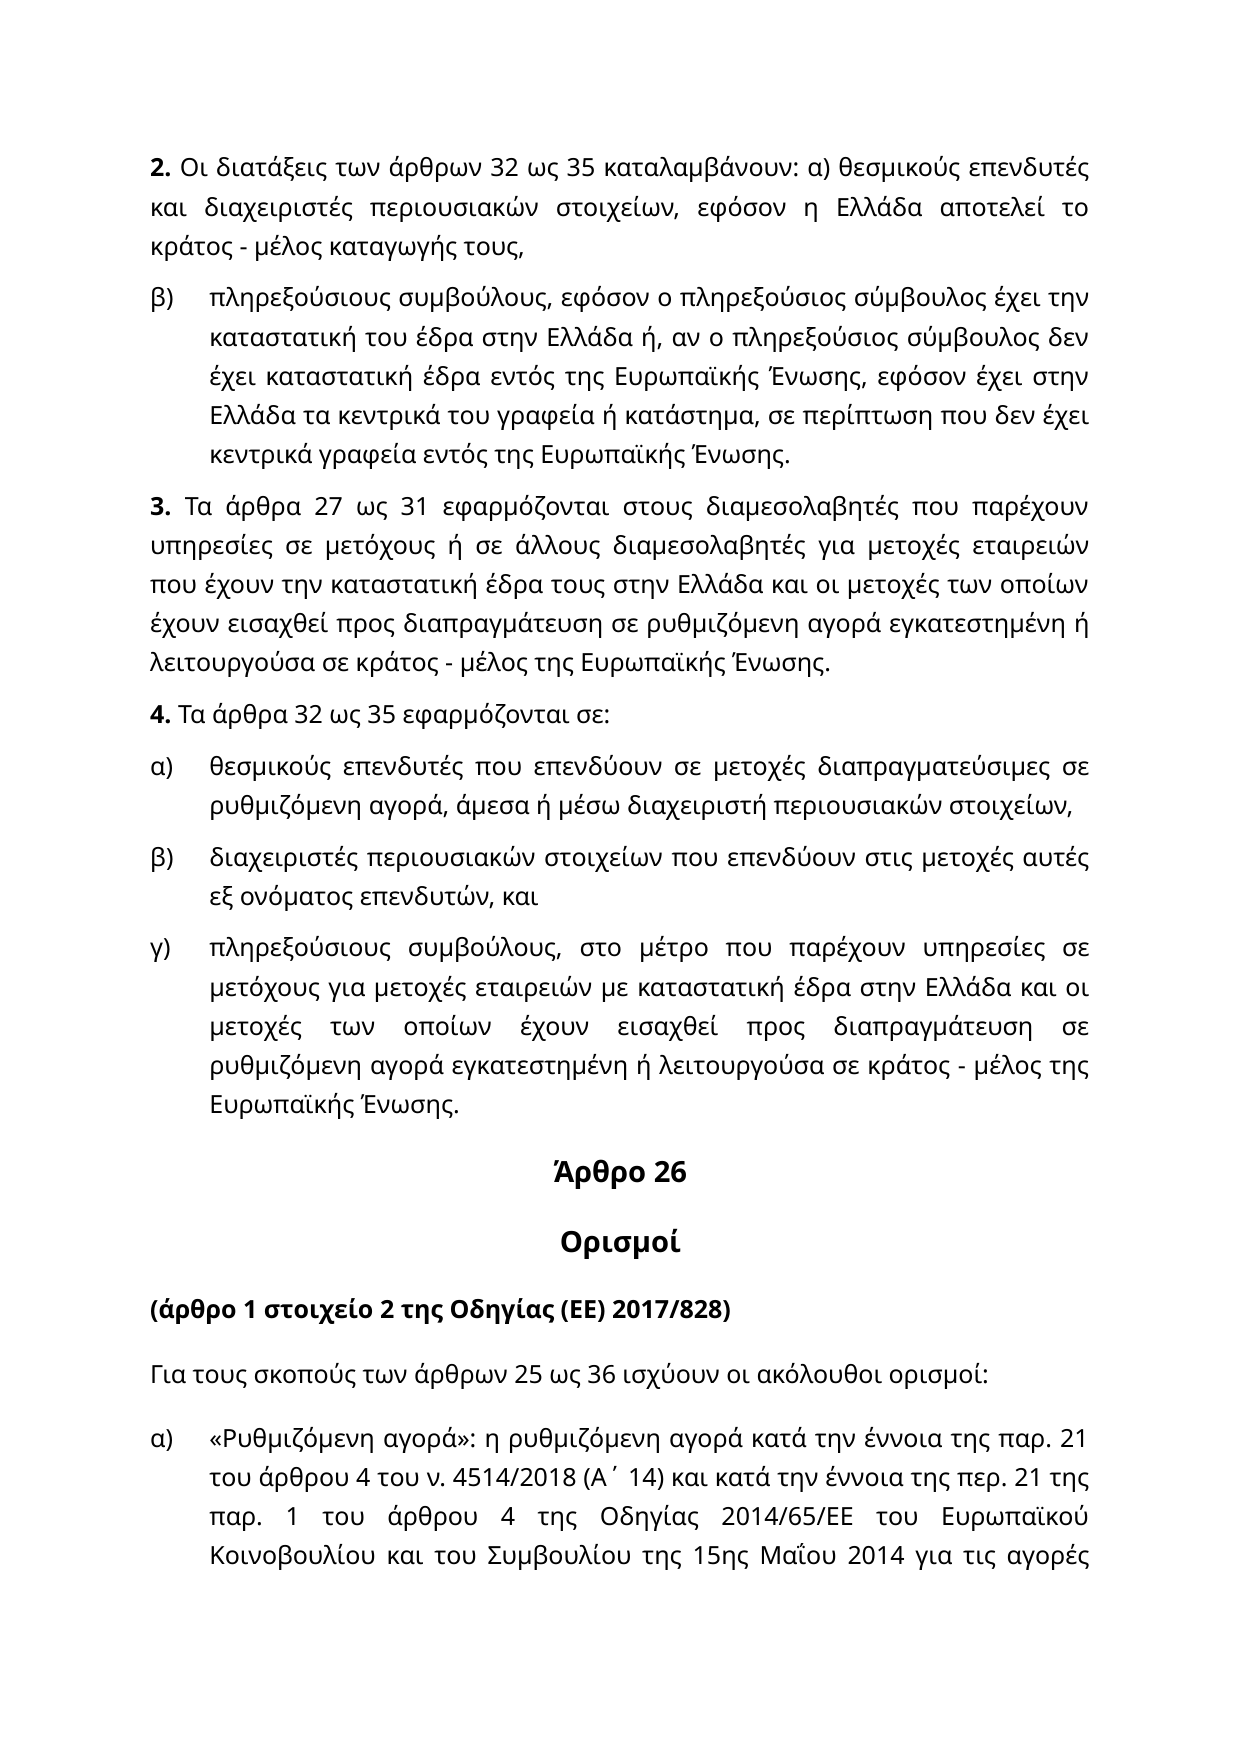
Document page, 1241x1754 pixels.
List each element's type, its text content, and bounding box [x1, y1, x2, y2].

text 4. Τα άρθρα 32 ως 35 εφαρμόζονται σε: [150, 697, 1090, 731]
subtitle Ορισμοί [150, 1221, 1090, 1261]
list β) διαχειριστές περιουσιακών στοιχείων που επενδύουν στις μετοχές αυτές εξ ονόματος επενδυτών, και [150, 839, 1090, 912]
list γ) πληρεξούσιους συμβούλους, στο μέτρο που παρέχουν υπηρεσίες σε μετόχους για μετοχές εταιρειών με καταστατική έδρα στην Ελλάδα και οι μετοχές των οποίων έχουν εισαχθεί προς διαπραγμάτευση σε ρυθμιζόμενη αγορά εγκατεστημένη ή λειτουργούσα σε κράτος - μέλος της Ευρωπαϊκής Ένωσης. [150, 930, 1090, 1121]
list β) πληρεξούσιους συμβούλους, εφόσον ο πληρεξούσιος σύμβουλος έχει την καταστατική του έδρα στην Ελλάδα ή, αν ο πληρεξούσιος σύμβουλος δεν έχει καταστατική έδρα εντός της Ευρωπαϊκής Ένωσης, εφόσον έχει στην Ελλάδα τα κεντρικά του γραφεία ή κατάστημα, σε περίπτωση που δεν έχει κεντρικά γραφεία εντός της Ευρωπαϊκής Ένωσης. [150, 280, 1090, 471]
text 3. Τα άρθρα 27 ως 31 εφαρμόζονται στους διαμεσολαβητές που παρέχουν υπηρεσίες σε μετόχους ή σε άλλους διαμεσολαβητές για μετοχές εταιρειών που έχουν την καταστατική έδρα τους στην Ελλάδα και οι μετοχές των οποίων έχουν εισαχθεί προς διαπραγμάτευση σε ρυθμιζόμενη αγορά εγκατεστημένη ή λειτουργούσα σε κράτος - μέλος της Ευρωπαϊκής Ένωσης. [150, 488, 1090, 679]
list α) θεσμικούς επενδυτές που επενδύουν σε μετοχές διαπραγματεύσιμες σε ρυθμιζόμενη αγορά, άμεσα ή μέσω διαχειριστή περιουσιακών στοιχείων, [150, 748, 1090, 822]
list α) «Ρυθμιζόμενη αγορά»: η ρυθμιζόμενη αγορά κατά την έννοια της παρ. 21 του άρθρου 4 του ν. 4514/2018 (Α΄ 14) και κατά την έννοια της περ. 21 της παρ. 1 του άρθρου 4 της Οδηγίας 2014/65/ΕΕ του Ευρωπαϊκού Κοινοβουλίου και του Συμβουλίου της 15ης Μαΐου 2014 για τις αγορές [150, 1420, 1090, 1572]
text 2. Οι διατάξεις των άρθρων 32 ως 35 καταλαμβάνουν: α) θεσμικούς επενδυτές και διαχειριστές περιουσιακών στοιχείων, εφόσον η Ελλάδα αποτελεί το κράτος - μέλος καταγωγής τους, [150, 150, 1090, 262]
text Για τους σκοπούς των άρθρων 25 ως 36 ισχύουν οι ακόλουθοι ορισμοί: [150, 1356, 1090, 1390]
subtitle Άρθρο 26 [150, 1151, 1090, 1191]
text (άρθρο 1 στοιχείο 2 της Οδηγίας (ΕΕ) 2017/828) [150, 1292, 1090, 1326]
